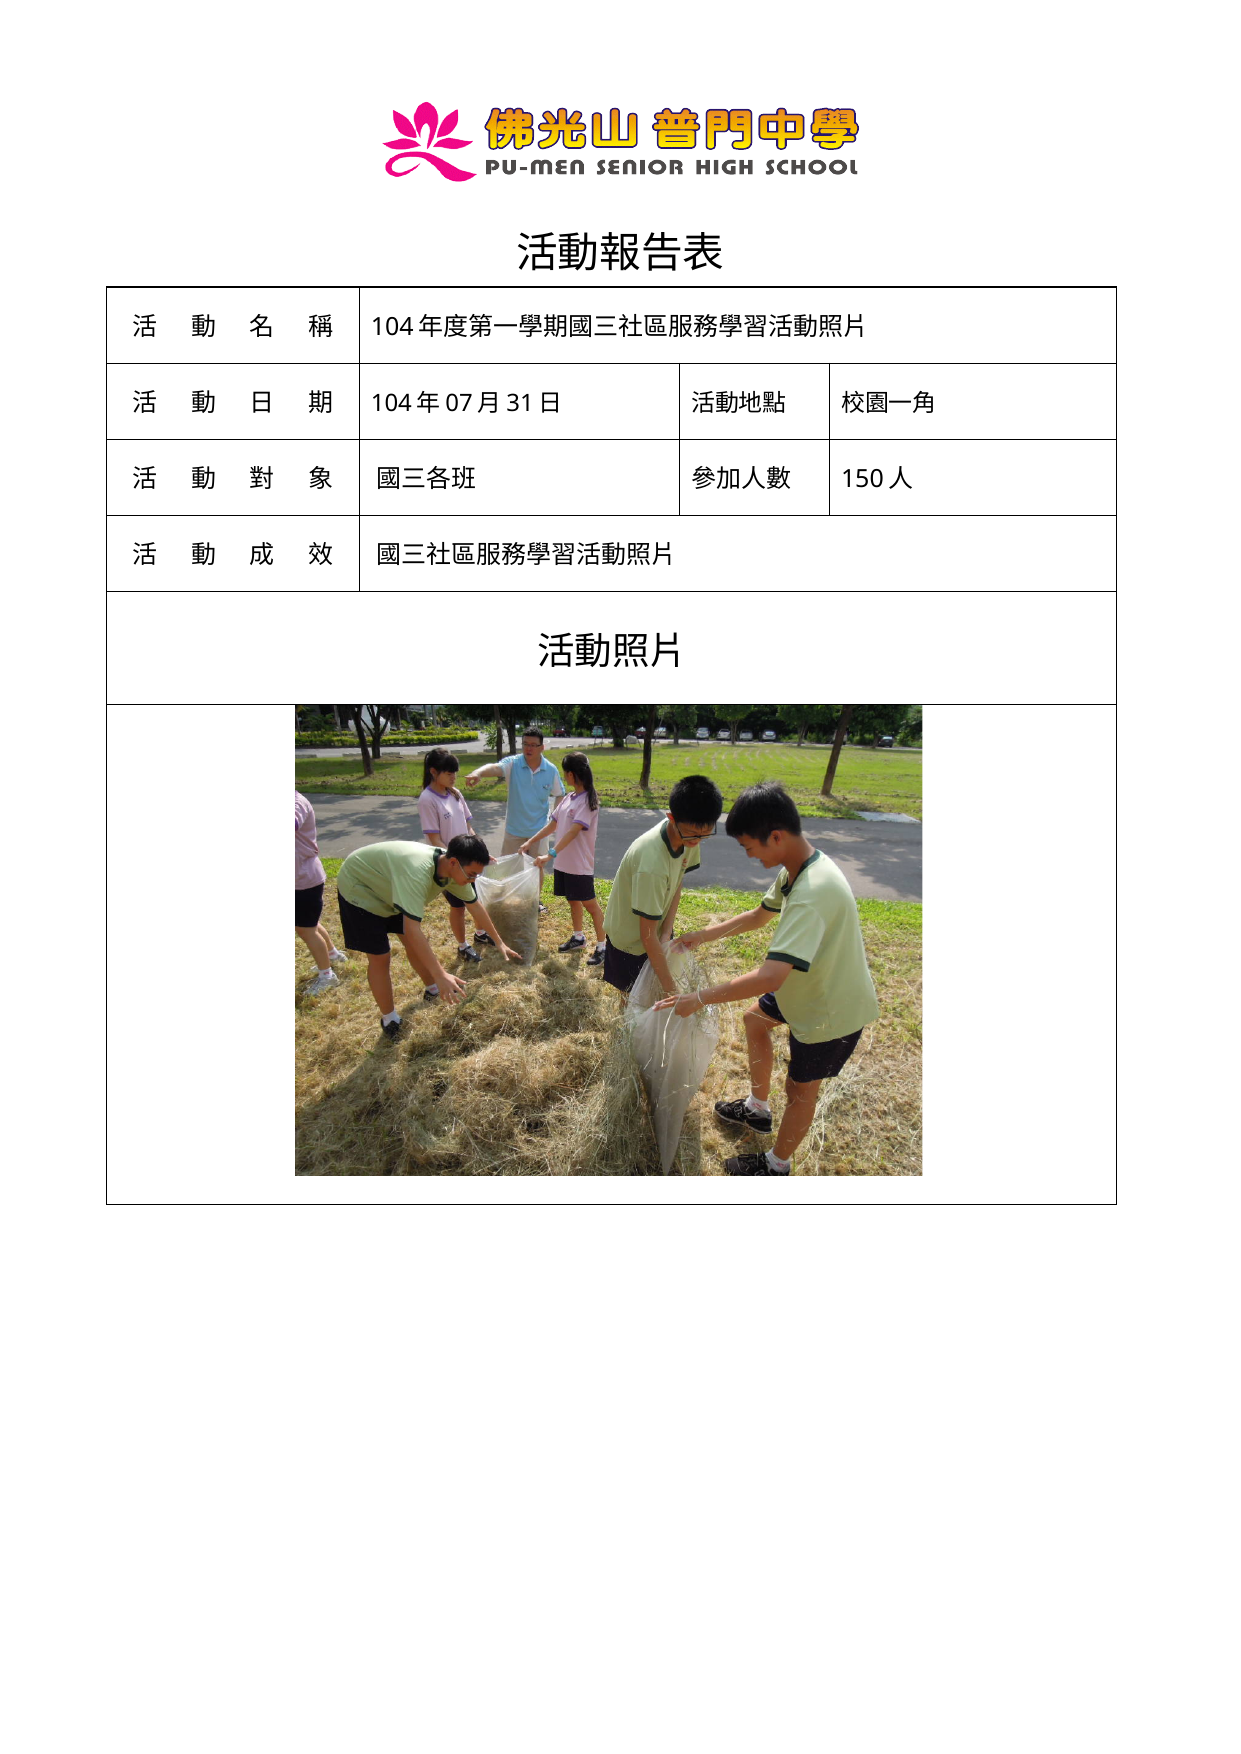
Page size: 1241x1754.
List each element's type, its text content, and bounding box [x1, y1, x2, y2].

table_cell 國三各班 [360, 440, 679, 514]
table_cell 活動成效 [107, 516, 359, 591]
table_header 104年度第一學期國三社區服務學習活動照片 [360, 288, 1116, 362]
table_cell 活動地點 [680, 364, 829, 438]
table_cell 國三社區服務學習活動照片 [360, 516, 1116, 591]
table_cell 校園一角 [830, 364, 1116, 438]
table_header 活動名稱 [107, 288, 359, 362]
table_cell 活動照片 [107, 592, 1116, 704]
table_cell 活動日期 [107, 364, 359, 438]
picture [295, 705, 923, 1176]
table_cell 150人 [830, 440, 1116, 514]
table_cell [107, 705, 1116, 1204]
table_cell 104年07月31日 [360, 364, 679, 438]
table_cell 參加人數 [680, 440, 829, 514]
table_cell 活動對象 [107, 440, 359, 514]
text 活動報告表 [118, 211, 1122, 286]
picture [378, 98, 862, 185]
